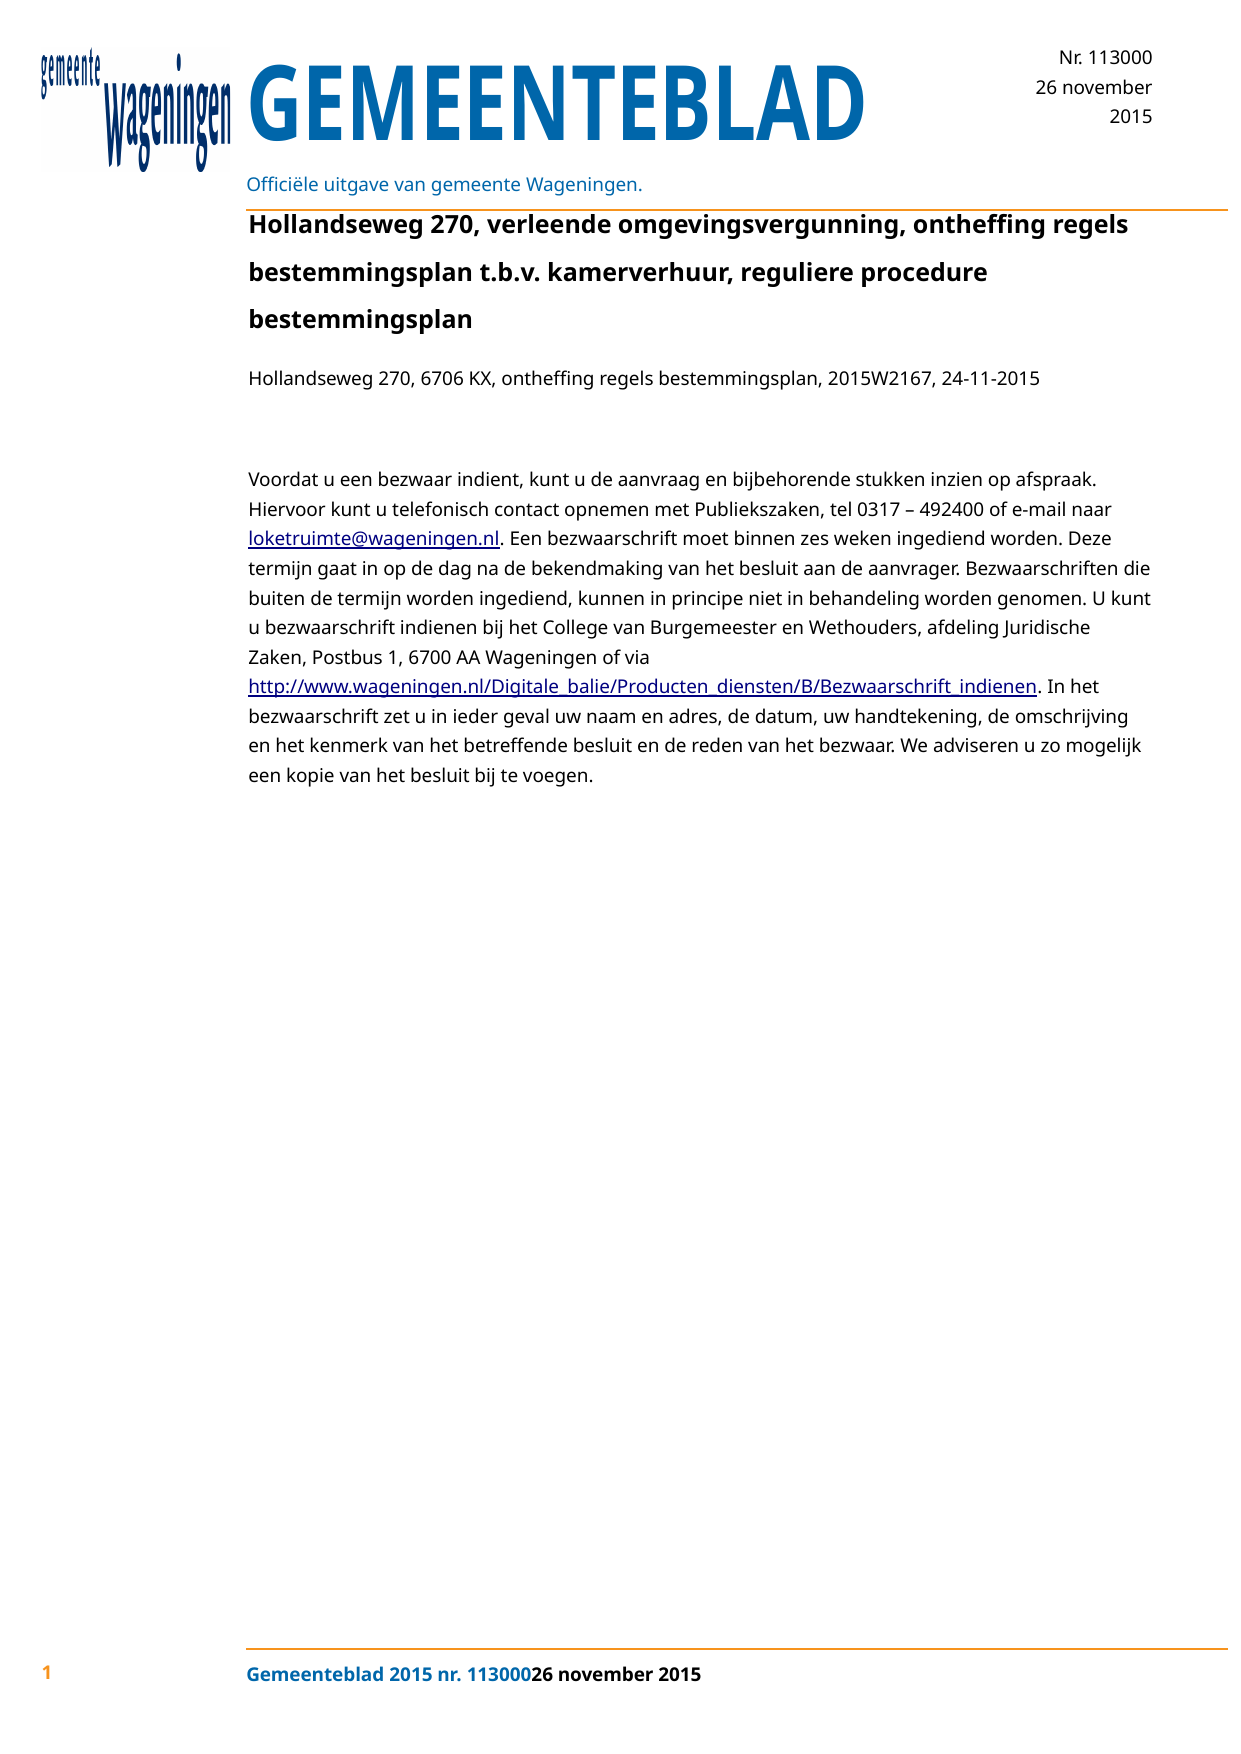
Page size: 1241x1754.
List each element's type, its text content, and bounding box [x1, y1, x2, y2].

text Voordat u een bezwaar indient, kunt u de aanvraag en bijbehorende stukken inzien op afspraak. Hiervoor kunt u telefonisch contact opnemen met Publiekszaken, tel 0317 – 492400 of e-mail naar loketruimte@wageningen.nl. Een bezwaarschrift moet binnen zes weken ingediend worden. Deze termijn gaat in op de dag na de bekendmaking van het besluit aan de aanvrager. Bezwaarschriften die buiten de termijn worden ingediend, kunnen in principe niet in behandeling worden genomen. U kunt u bezwaarschrift indienen bij het College van Burgemeester en Wethouders, afdeling Juridische Zaken, Postbus 1, 6700 AA Wageningen of via http://www.wageningen.nl/Digitale_balie/Producten_diensten/B/Bezwaarschrift_indienen. In het bezwaarschrift zet u in ieder geval uw naam en adres, de datum, uw handtekening, de omschrijving en het kenmerk van het betreffende besluit en de reden van het bezwaar. We adviseren u zo mogelijk een kopie van het besluit bij te voegen. [248, 466, 1152, 788]
picture [41, 47, 231, 172]
text Hollandseweg 270, 6706 KX, ontheffing regels bestemmingsplan, 2015W2167, 24-11-2015 [248, 366, 1152, 391]
text Hollandseweg 270, verleende omgevingsvergunning, ontheffing regels bestemmingsplan t.b.v. kamerverhuur, reguliere procedure bestemmingsplan [248, 211, 1152, 336]
